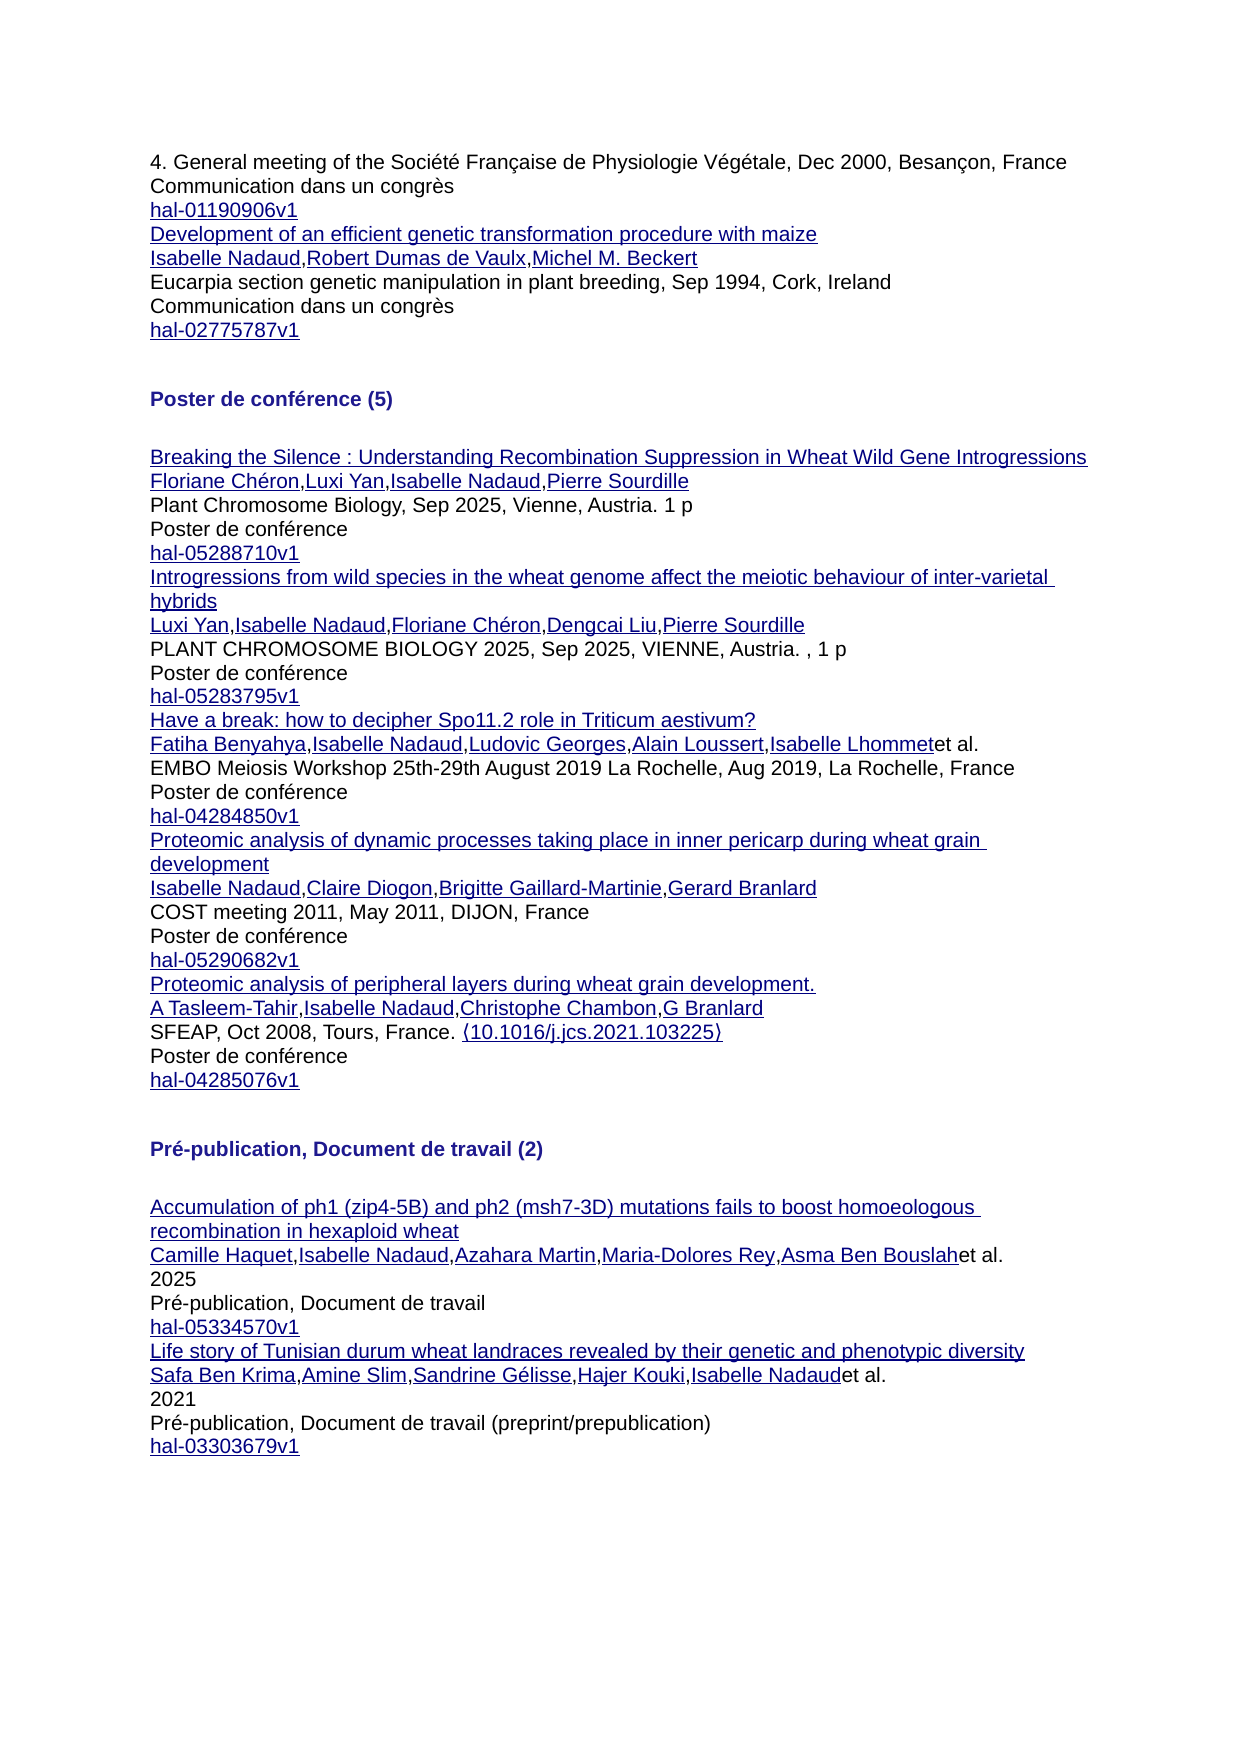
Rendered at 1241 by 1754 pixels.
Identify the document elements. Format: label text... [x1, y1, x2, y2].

table_header Accumulation of ph1 (zip4-5B) and ph2 (msh7-3D) mutations fails to boost homoeologous recombination in hexaploid wheat Camille Haquet,Isabelle Nadaud,Azahara Martin,Maria-Dolores Rey,Asma Ben Bouslahet al. 2025 Pré-publication, Document de travail hal-05334570v1 [150, 1195, 1090, 1338]
table_cell Life story of Tunisian durum wheat landraces revealed by their genetic and phenotypic diversity Safa Ben Krima,Amine Slim,Sandrine Gélisse,Hajer Kouki,Isabelle Nadaudet al. 2021 Pré-publication, Document de travail (preprint/prepublication) hal-03303679v1 [150, 1339, 1090, 1458]
table_cell Development of an efficient genetic transformation procedure with maize Isabelle Nadaud,Robert Dumas de Vaulx,Michel M. Beckert Eucarpia section genetic manipulation in plant breeding, Sep 1994, Cork, Ireland Communication dans un congrès hal-02775787v1 [150, 222, 1090, 342]
table_cell 4. General meeting of the Société Française de Physiologie Végétale, Dec 2000, Besançon, France Communication dans un congrès hal-01190906v1 [150, 150, 1090, 222]
subtitle Pré-publication, Document de travail (2) [150, 1136, 1090, 1160]
table_cell Introgressions from wild species in the wheat genome affect the meiotic behaviour of inter-varietal hybrids Luxi Yan,Isabelle Nadaud,Floriane Chéron,Dengcai Liu,Pierre Sourdille PLANT CHROMOSOME BIOLOGY 2025, Sep 2025, VIENNE, Austria. , 1 p Poster de conférence hal-05283795v1 [150, 565, 1090, 708]
subtitle Poster de conférence (5) [150, 386, 1090, 410]
table_cell Proteomic analysis of dynamic processes taking place in inner pericarp during wheat grain development Isabelle Nadaud,Claire Diogon,Brigitte Gaillard-Martinie,Gerard Branlard COST meeting 2011, May 2011, DIJON, France Poster de conférence hal-05290682v1 [150, 828, 1090, 972]
table_cell Proteomic analysis of peripheral layers during wheat grain development. A Tasleem-Tahir,Isabelle Nadaud,Christophe Chambon,G Branlard SFEAP, Oct 2008, Tours, France. ⟨10.1016/j.jcs.2021.103225⟩ Poster de conférence hal-04285076v1 [150, 972, 1090, 1092]
table_header Breaking the Silence : Understanding Recombination Suppression in Wheat Wild Gene Introgressions Floriane Chéron,Luxi Yan,Isabelle Nadaud,Pierre Sourdille Plant Chromosome Biology, Sep 2025, Vienne, Austria. 1 p Poster de conférence hal-05288710v1 [150, 445, 1090, 564]
table_cell Have a break: how to decipher Spo11.2 role in Triticum aestivum? Fatiha Benyahya,Isabelle Nadaud,Ludovic Georges,Alain Loussert,Isabelle Lhommetet al. EMBO Meiosis Workshop 25th-29th August 2019 La Rochelle, Aug 2019, La Rochelle, France Poster de conférence hal-04284850v1 [150, 708, 1090, 828]
